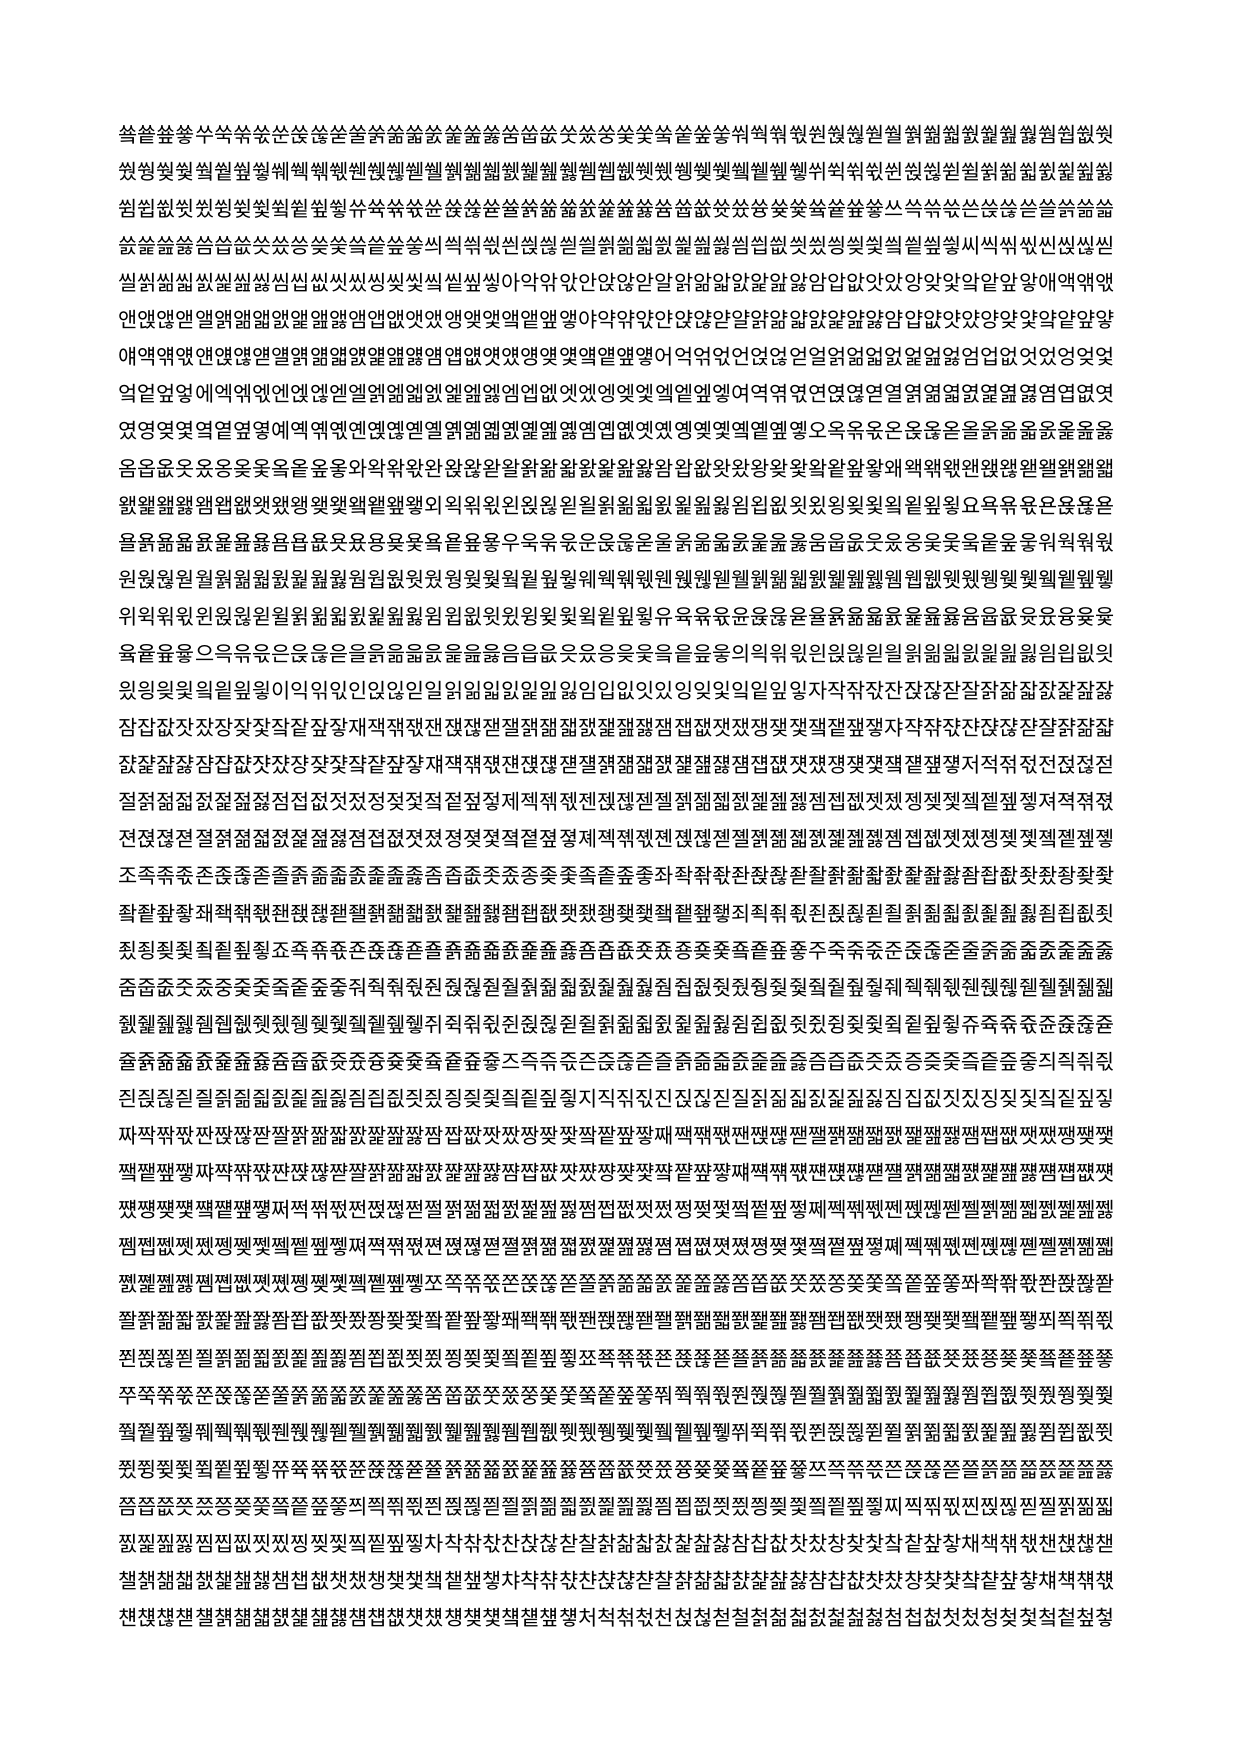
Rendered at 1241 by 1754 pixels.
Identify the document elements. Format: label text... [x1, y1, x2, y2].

text 쑠쑡쑢쑣쑤쑥쑦쑧쑨쑩쑪쑫쑬쑭쑮쑯쑰쑱쑲쑳쑴쑵쑶쑷쑸쑹쑺쑻쑼쑽쑾쑿쒀쒁쒂쒃쒄쒅쒆쒇쒈쒉쒊쒋쒌쒍쒎쒏쒐쒑쒒쒓쒔쒕쒖쒗쒘쒙쒚쒛쒜쒝쒞쒟쒠쒡쒢쒣쒤쒥쒦쒧쒨쒩쒪쒫쒬쒭쒮쒯쒰쒱쒲쒳쒴쒵쒶쒷쒸쒹쒺쒻쒼쒽쒾쒿쓀쓁쓂쓃쓄쓅쓆쓇쓈쓉쓊쓋쓌쓍쓎쓏쓐쓑쓒쓓쓔쓕쓖쓗쓘쓙쓚쓛쓜쓝쓞쓟쓠쓡쓢쓣쓤쓥쓦쓧쓨쓩쓪쓫쓬쓭쓮쓯쓰쓱쓲쓳쓴쓵쓶쓷쓸쓹쓺쓻쓼쓽쓾쓿씀씁씂씃씄씅씆씇씈씉씊씋씌씍씎씏씐씑씒씓씔씕씖씗씘씙씚씛씜씝씞씟씠씡씢씣씤씥씦씧씨씩씪씫씬씭씮씯씰씱씲씳씴씵씶씷씸씹씺씻씼씽씾씿앀앁앂앃아악앆앇안앉않앋알앍앎앏앐앑앒앓암압앖앗았앙앚앛앜앝앞앟애액앢앣앤앥앦앧앨앩앪앫앬앭앮앯앰앱앲앳앴앵앶앷앸앹앺앻야약앾앿얀얁얂얃얄얅얆얇얈얉얊얋얌얍얎얏얐양얒얓얔얕얖얗얘얙얚얛얜얝얞얟얠얡얢얣얤얥얦얧얨얩얪얫얬얭얮얯얰얱얲얳어억얶얷언얹얺얻얼얽얾얿엀엁엂엃엄업없엇었엉엊엋엌엍엎엏에엑엒엓엔엕엖엗엘엙엚엛엜엝엞엟엠엡엢엣엤엥엦엧엨엩엪엫여역엮엯연엱엲엳열엵엶엷엸엹엺엻염엽엾엿였영옂옃옄옅옆옇예옉옊옋옌옍옎옏옐옑옒옓옔옕옖옗옘옙옚옛옜옝옞옟옠옡옢옣오옥옦옧온옩옪옫올옭옮옯옰옱옲옳옴옵옶옷옸옹옺옻옼옽옾옿와왁왂왃완왅왆왇왈왉왊왋왌왍왎왏왐왑왒왓왔왕왖왗왘왙왚왛왜왝왞왟왠왡왢왣왤왥왦왧왨왩왪왫왬왭왮왯왰왱왲왳왴왵왶왷외왹왺왻왼왽왾왿욀욁욂욃욄욅욆욇욈욉욊욋욌욍욎욏욐욑욒욓요욕욖욗욘욙욚욛욜욝욞욟욠욡욢욣욤욥욦욧욨용욪욫욬욭욮욯우욱욲욳운욵욶욷울욹욺욻욼욽욾욿움웁웂웃웄웅웆웇웈웉웊웋워웍웎웏원웑웒웓월웕웖웗웘웙웚웛웜웝웞웟웠웡웢웣웤웥웦웧웨웩웪웫웬웭웮웯웰웱웲웳웴웵웶웷웸웹웺웻웼웽웾웿윀윁윂윃위윅윆윇윈윉윊윋윌윍윎윏윐윑윒윓윔윕윖윗윘윙윚윛윜윝윞윟유육윢윣윤윥윦윧율윩윪윫윬윭윮윯윰윱윲윳윴융윶윷윸윹윺윻으윽윾윿은읁읂읃을읅읆읇읈읉읊읋음읍읎읏읐응읒읓읔읕읖읗의읙읚읛읜읝읞읟읠읡읢읣읤읥읦읧읨읩읪읫읬읭읮읯읰읱읲읳이익읶읷인읹읺읻일읽읾읿잀잁잂잃임입잆잇있잉잊잋잌잍잎잏자작잒잓잔잕잖잗잘잙잚잛잜잝잞잟잠잡잢잣잤장잦잧잨잩잪잫재잭잮잯잰잱잲잳잴잵잶잷잸잹잺잻잼잽잾잿쟀쟁쟂쟃쟄쟅쟆쟇쟈쟉쟊쟋쟌쟍쟎쟏쟐쟑쟒쟓쟔쟕쟖쟗쟘쟙쟚쟛쟜쟝쟞쟟쟠쟡쟢쟣쟤쟥쟦쟧쟨쟩쟪쟫쟬쟭쟮쟯쟰쟱쟲쟳쟴쟵쟶쟷쟸쟹쟺쟻쟼쟽쟾쟿저적젂젃전젅젆젇절젉젊젋젌젍젎젏점접젒젓젔정젖젗젘젙젚젛제젝젞젟젠젡젢젣젤젥젦젧젨젩젪젫젬젭젮젯젰젱젲젳젴젵젶젷져젹젺젻젼젽젾젿졀졁졂졃졄졅졆졇졈졉졊졋졌졍졎졏졐졑졒졓졔졕졖졗졘졙졚졛졜졝졞졟졠졡졢졣졤졥졦졧졨졩졪졫졬졭졮졯조족졲졳존졵졶졷졸졹졺졻졼졽졾졿좀좁좂좃좄종좆좇좈좉좊좋좌좍좎좏좐좑좒좓좔좕좖좗좘좙좚좛좜좝좞좟좠좡좢좣좤좥좦좧좨좩좪좫좬좭좮좯좰좱좲좳좴좵좶좷좸좹좺좻좼좽좾좿죀죁죂죃죄죅죆죇죈죉죊죋죌죍죎죏죐죑죒죓죔죕죖죗죘죙죚죛죜죝죞죟죠죡죢죣죤죥죦죧죨죩죪죫죬죭죮죯죰죱죲죳죴죵죶죷죸죹죺죻주죽죾죿준줁줂줃줄줅줆줇줈줉줊줋줌줍줎줏줐중줒줓줔줕줖줗줘줙줚줛줜줝줞줟줠줡줢줣줤줥줦줧줨줩줪줫줬줭줮줯줰줱줲줳줴줵줶줷줸줹줺줻줼줽줾줿쥀쥁쥂쥃쥄쥅쥆쥇쥈쥉쥊쥋쥌쥍쥎쥏쥐쥑쥒쥓쥔쥕쥖쥗쥘쥙쥚쥛쥜쥝쥞쥟쥠쥡쥢쥣쥤쥥쥦쥧쥨쥩쥪쥫쥬쥭쥮쥯쥰쥱쥲쥳쥴쥵쥶쥷쥸쥹쥺쥻쥼쥽쥾쥿즀즁즂즃즄즅즆즇즈즉즊즋즌즍즎즏즐즑즒즓즔즕즖즗즘즙즚즛즜증즞즟즠즡즢즣즤즥즦즧즨즩즪즫즬즭즮즯즰즱즲즳즴즵즶즷즸즹즺즻즼즽즾즿지직짂짃진짅짆짇질짉짊짋짌짍짎짏짐집짒짓짔징짖짗짘짙짚짛짜짝짞짟짠짡짢짣짤짥짦짧짨짩짪짫짬짭짮짯짰짱짲짳짴짵짶짷째짹짺짻짼짽짾짿쨀쨁쨂쨃쨄쨅쨆쨇쨈쨉쨊쨋쨌쨍쨎쨏쨐쨑쨒쨓쨔쨕쨖쨗쨘쨙쨚쨛쨜쨝쨞쨟쨠쨡쨢쨣쨤쨥쨦쨧쨨쨩쨪쨫쨬쨭쨮쨯쨰쨱쨲쨳쨴쨵쨶쨷쨸쨹쨺쨻쨼쨽쨾쨿쩀쩁쩂쩃쩄쩅쩆쩇쩈쩉쩊쩋쩌쩍쩎쩏쩐쩑쩒쩓쩔쩕쩖쩗쩘쩙쩚쩛쩜쩝쩞쩟쩠쩡쩢쩣쩤쩥쩦쩧쩨쩩쩪쩫쩬쩭쩮쩯쩰쩱쩲쩳쩴쩵쩶쩷쩸쩹쩺쩻쩼쩽쩾쩿쪀쪁쪂쪃쪄쪅쪆쪇쪈쪉쪊쪋쪌쪍쪎쪏쪐쪑쪒쪓쪔쪕쪖쪗쪘쪙쪚쪛쪜쪝쪞쪟쪠쪡쪢쪣쪤쪥쪦쪧쪨쪩쪪쪫쪬쪭쪮쪯쪰쪱쪲쪳쪴쪵쪶쪷쪸쪹쪺쪻쪼쪽쪾쪿쫀쫁쫂쫃쫄쫅쫆쫇쫈쫉쫊쫋쫌쫍쫎쫏쫐쫑쫒쫓쫔쫕쫖쫗쫘쫙쫚쫛쫜쫝쫞쫟쫠쫡쫢쫣쫤쫥쫦쫧쫨쫩쫪쫫쫬쫭쫮쫯쫰쫱쫲쫳쫴쫵쫶쫷쫸쫹쫺쫻쫼쫽쫾쫿쬀쬁쬂쬃쬄쬅쬆쬇쬈쬉쬊쬋쬌쬍쬎쬏쬐쬑쬒쬓쬔쬕쬖쬗쬘쬙쬚쬛쬜쬝쬞쬟쬠쬡쬢쬣쬤쬥쬦쬧쬨쬩쬪쬫쬬쬭쬮쬯쬰쬱쬲쬳쬴쬵쬶쬷쬸쬹쬺쬻쬼쬽쬾쬿쭀쭁쭂쭃쭄쭅쭆쭇쭈쭉쭊쭋쭌쭍쭎쭏쭐쭑쭒쭓쭔쭕쭖쭗쭘쭙쭚쭛쭜쭝쭞쭟쭠쭡쭢쭣쭤쭥쭦쭧쭨쭩쭪쭫쭬쭭쭮쭯쭰쭱쭲쭳쭴쭵쭶쭷쭸쭹쭺쭻쭼쭽쭾쭿쮀쮁쮂쮃쮄쮅쮆쮇쮈쮉쮊쮋쮌쮍쮎쮏쮐쮑쮒쮓쮔쮕쮖쮗쮘쮙쮚쮛쮜쮝쮞쮟쮠쮡쮢쮣쮤쮥쮦쮧쮨쮩쮪쮫쮬쮭쮮쮯쮰쮱쮲쮳쮴쮵쮶쮷쮸쮹쮺쮻쮼쮽쮾쮿쯀쯁쯂쯃쯄쯅쯆쯇쯈쯉쯊쯋쯌쯍쯎쯏쯐쯑쯒쯓쯔쯕쯖쯗쯘쯙쯚쯛쯜쯝쯞쯟쯠쯡쯢쯣쯤쯥쯦쯧쯨쯩쯪쯫쯬쯭쯮쯯쯰쯱쯲쯳쯴쯵쯶쯷쯸쯹쯺쯻쯼쯽쯾쯿찀찁찂찃찄찅찆찇찈찉찊찋찌찍찎찏찐찑찒찓찔찕찖찗찘찙찚찛찜찝찞찟찠찡찢찣찤찥찦찧차착찪찫찬찭찮찯찰찱찲찳찴찵찶찷참찹찺찻찼창찾찿챀챁챂챃채책챆챇챈챉챊챋챌챍챎챏챐챑챒챓챔챕챖챗챘챙챚챛챜챝챞챟챠챡챢챣챤챥챦챧챨챩챪챫챬챭챮챯챰챱챲챳챴챵챶챷챸챹챺챻챼챽챾챿첀첁첂첃첄첅첆첇첈첉첊첋첌첍첎첏첐첑첒첓첔첕첖첗처척첚첛천첝첞첟철첡첢첣첤첥첦첧첨첩첪첫첬청첮첯첰첱첲첳 [118, 118, 1122, 1632]
